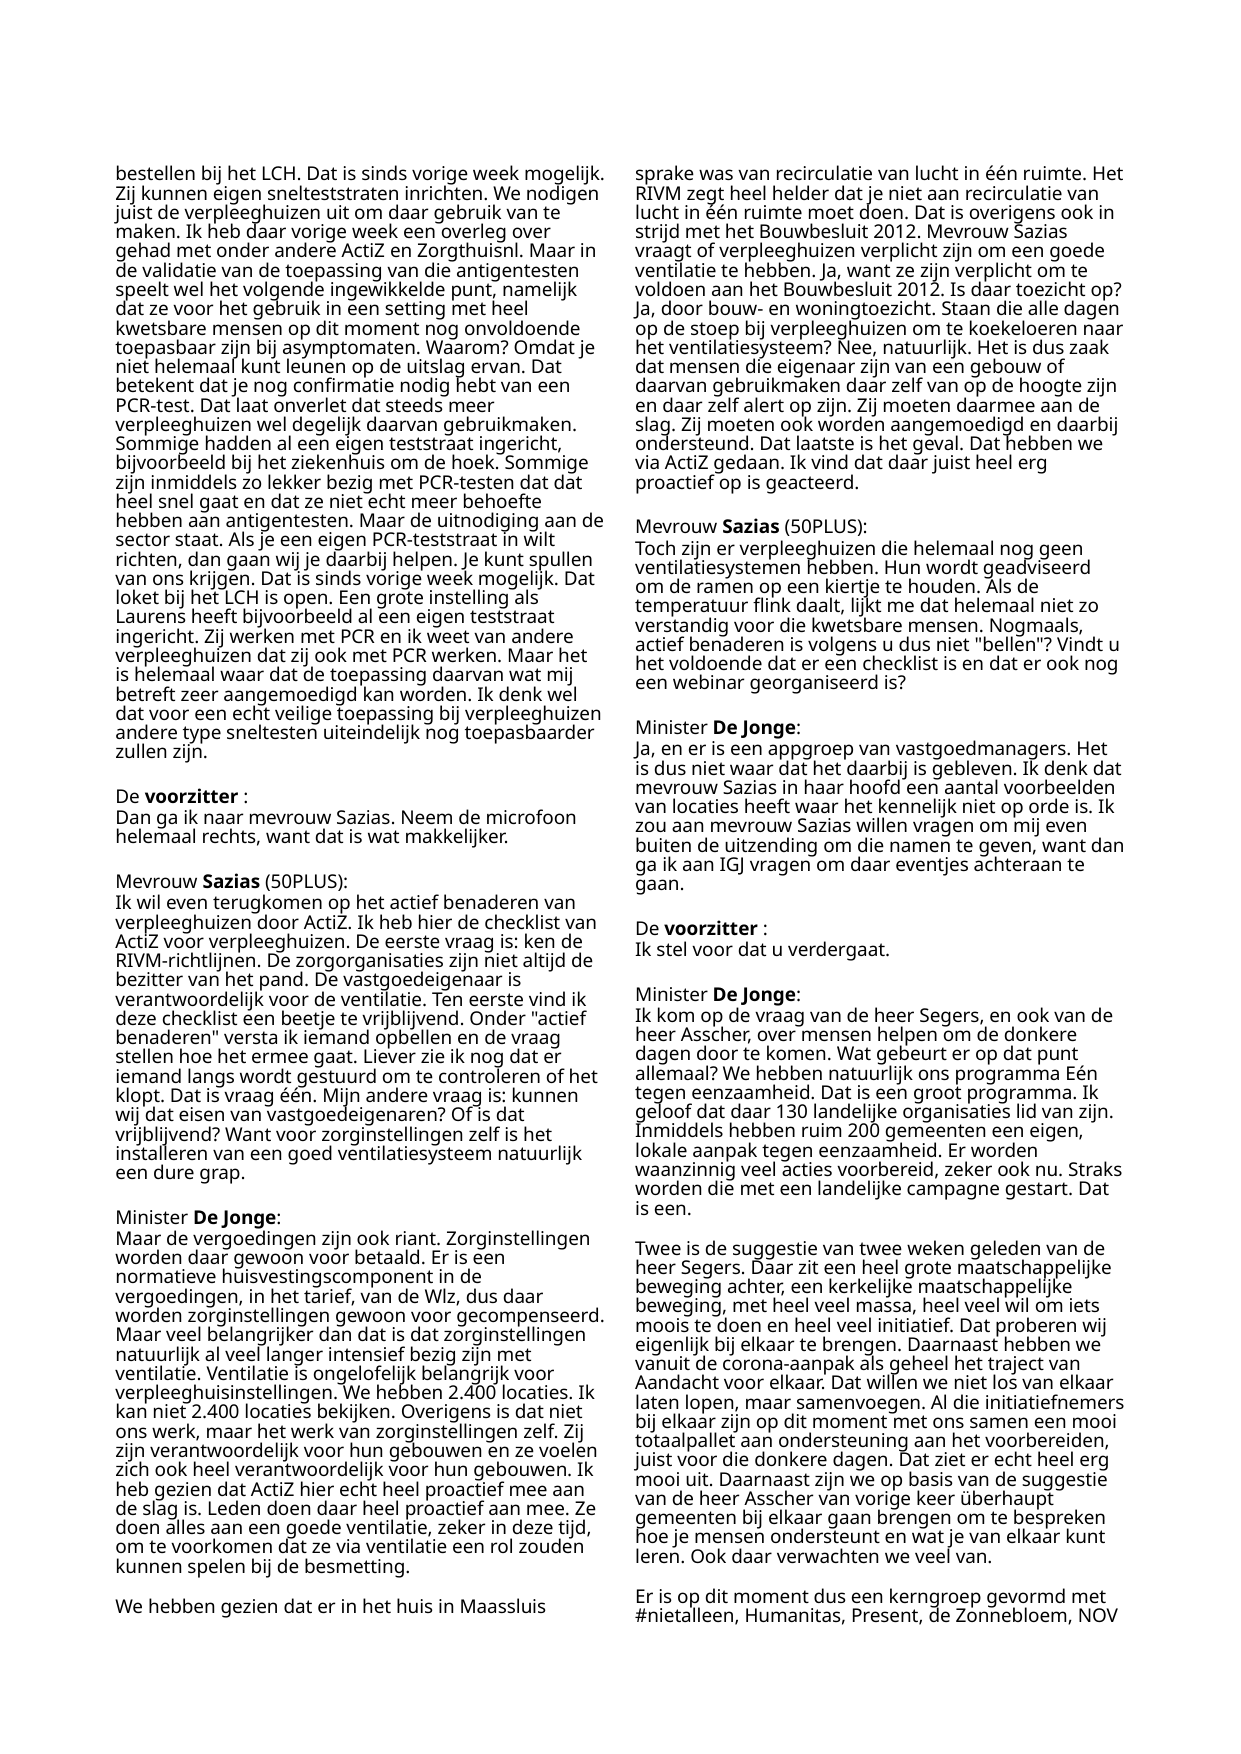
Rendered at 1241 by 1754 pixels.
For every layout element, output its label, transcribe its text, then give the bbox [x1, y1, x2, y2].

text bestellen bij het LCH. Dat is sinds vorige week mogelijk. Zij kunnen eigen snelteststraten inrichten. We nodigen juist de verpleeghuizen uit om daar gebruik van te maken. Ik heb daar vorige week een overleg over gehad met onder andere ActiZ en Zorgthuisnl. Maar in de validatie van de toepassing van die antigentesten speelt wel het volgende ingewikkelde punt, namelijk dat ze voor het gebruik in een setting met heel kwetsbare mensen op dit moment nog onvoldoende toepasbaar zijn bij asymptomaten. Waarom? Omdat je niet helemaal kunt leunen op de uitslag ervan. Dat betekent dat je nog confirmatie nodig hebt van een PCR-test. Dat laat onverlet dat steeds meer verpleeghuizen wel degelijk daarvan gebruikmaken. Sommige hadden al een eigen teststraat ingericht, bijvoorbeeld bij het ziekenhuis om de hoek. Sommige zijn inmiddels zo lekker bezig met PCR-testen dat dat heel snel gaat en dat ze niet echt meer behoefte hebben aan antigentesten. Maar de uitnodiging aan de sector staat. Als je een eigen PCR-teststraat in wilt richten, dan gaan wij je daarbij helpen. Je kunt spullen van ons krijgen. Dat is sinds vorige week mogelijk. Dat loket bij het LCH is open. Een grote instelling als Laurens heeft bijvoorbeeld al een eigen teststraat ingericht. Zij werken met PCR en ik weet van andere verpleeghuizen dat zij ook met PCR werken. Maar het is helemaal waar dat de toepassing daarvan wat mij betreft zeer aangemoedigd kan worden. Ik denk wel dat voor een echt veilige toepassing bij verpleeghuizen andere type sneltesten uiteindelijk nog toepasbaarder zullen zijn. [115, 165, 605, 763]
text De voorzitter : [115, 783, 605, 809]
text Toch zijn er verpleeghuizen die helemaal nog geen ventilatiesystemen hebben. Hun wordt geadviseerd om de ramen op een kiertje te houden. Als de temperatuur flink daalt, lijkt me dat helemaal niet zo verstandig voor die kwetsbare mensen. Nogmaals, actief benaderen is volgens u dus niet "bellen"? Vindt u het voldoende dat er een checklist is en dat er ook nog een webinar georganiseerd is? [635, 539, 1125, 694]
text Ik stel voor dat u verdergaat. [635, 941, 1125, 960]
text Ik wil even terugkomen op het actief benaderen van verpleeghuizen door ActiZ. Ik heb hier de checklist van ActiZ voor verpleeghuizen. De eerste vraag is: ken de RIVM-richtlijnen. De zorgorganisaties zijn niet altijd de bezitter van het pand. De vastgoedeigenaar is verantwoordelijk voor de ventilatie. Ten eerste vind ik deze checklist een beetje te vrijblijvend. Onder "actief benaderen" versta ik iemand opbellen en de vraag stellen hoe het ermee gaat. Liever zie ik nog dat er iemand langs wordt gestuurd om te controleren of het klopt. Dat is vraag één. Mijn andere vraag is: kunnen wij dat eisen van vastgoedeigenaren? Of is dat vrijblijvend? Want voor zorginstellingen zelf is het installeren van een goed ventilatiesysteem natuurlijk een dure grap. [115, 894, 605, 1183]
text Mevrouw Sazias (50PLUS): [115, 869, 605, 894]
text De voorzitter : [635, 915, 1125, 941]
text Minister De Jonge: [635, 714, 1125, 740]
text Minister De Jonge: [635, 981, 1125, 1007]
text Twee is de suggestie van twee weken geleden van de heer Segers. Daar zit een heel grote maatschappelijke beweging achter, een kerkelijke maatschappelijke beweging, met heel veel massa, heel veel wil om iets moois te doen en heel veel initiatief. Dat proberen wij eigenlijk bij elkaar te brengen. Daarnaast hebben we vanuit de corona-aanpak als geheel het traject van Aandacht voor elkaar. Dat willen we niet los van elkaar laten lopen, maar samenvoegen. Al die initiatiefnemers bij elkaar zijn op dit moment met ons samen een mooi totaalpallet aan ondersteuning aan het voorbereiden, juist voor die donkere dagen. Dat ziet er echt heel erg mooi uit. Daarnaast zijn we op basis van de suggestie van de heer Asscher van vorige keer überhaupt gemeenten bij elkaar gaan brengen om te bespreken hoe je mensen ondersteunt en wat je van elkaar kunt leren. Ook daar verwachten we veel van. [635, 1239, 1125, 1567]
text We hebben gezien dat er in het huis in Maassluis [115, 1598, 605, 1617]
text Dan ga ik naar mevrouw Sazias. Neem de microfoon helemaal rechts, want dat is wat makkelijker. [115, 809, 605, 848]
text Mevrouw Sazias (50PLUS): [635, 514, 1125, 539]
text Ik kom op de vraag van de heer Segers, en ook van de heer Asscher, over mensen helpen om de donkere dagen door te komen. Wat gebeurt er op dat punt allemaal? We hebben natuurlijk ons programma Eén tegen eenzaamheid. Dat is een groot programma. Ik geloof dat daar 130 landelijke organisaties lid van zijn. Inmiddels hebben ruim 200 gemeenten een eigen, lokale aanpak tegen eenzaamheid. Er worden waanzinnig veel acties voorbereid, zeker ook nu. Straks worden die met een landelijke campagne gestart. Dat is een. [635, 1007, 1125, 1219]
text Maar de vergoedingen zijn ook riant. Zorginstellingen worden daar gewoon voor betaald. Er is een normatieve huisvestingscomponent in de vergoedingen, in het tarief, van de Wlz, dus daar worden zorginstellingen gewoon voor gecompenseerd. Maar veel belangrijker dan dat is dat zorginstellingen natuurlijk al veel langer intensief bezig zijn met ventilatie. Ventilatie is ongelofelijk belangrijk voor verpleeghuisinstellingen. We hebben 2.400 locaties. Ik kan niet 2.400 locaties bekijken. Overigens is dat niet ons werk, maar het werk van zorginstellingen zelf. Zij zijn verantwoordelijk voor hun gebouwen en ze voelen zich ook heel verantwoordelijk voor hun gebouwen. Ik heb gezien dat ActiZ hier echt heel proactief mee aan de slag is. Leden doen daar heel proactief aan mee. Ze doen alles aan een goede ventilatie, zeker in deze tijd, om te voorkomen dat ze via ventilatie een rol zouden kunnen spelen bij de besmetting. [115, 1230, 605, 1577]
text sprake was van recirculatie van lucht in één ruimte. Het RIVM zegt heel helder dat je niet aan recirculatie van lucht in één ruimte moet doen. Dat is overigens ook in strijd met het Bouwbesluit 2012. Mevrouw Sazias vraagt of verpleeghuizen verplicht zijn om een goede ventilatie te hebben. Ja, want ze zijn verplicht om te voldoen aan het Bouwbesluit 2012. Is daar toezicht op? Ja, door bouw- en woningtoezicht. Staan die alle dagen op de stoep bij verpleeghuizen om te koekeloeren naar het ventilatiesysteem? Nee, natuurlijk. Het is dus zaak dat mensen die eigenaar zijn van een gebouw of daarvan gebruikmaken daar zelf van op de hoogte zijn en daar zelf alert op zijn. Zij moeten daarmee aan de slag. Zij moeten ook worden aangemoedigd en daarbij ondersteund. Dat laatste is het geval. Dat hebben we via ActiZ gedaan. Ik vind dat daar juist heel erg proactief op is geacteerd. [635, 165, 1125, 493]
text Ja, en er is een appgroep van vastgoedmanagers. Het is dus niet waar dat het daarbij is gebleven. Ik denk dat mevrouw Sazias in haar hoofd een aantal voorbeelden van locaties heeft waar het kennelijk niet op orde is. Ik zou aan mevrouw Sazias willen vragen om mij even buiten de uitzending om die namen te geven, want dan ga ik aan IGJ vragen om daar eventjes achteraan te gaan. [635, 740, 1125, 894]
text Minister De Jonge: [115, 1204, 605, 1230]
text Er is op dit moment dus een kerngroep gevormd met #nietalleen, Humanitas, Present, de Zonnebloem, NOV [635, 1588, 1125, 1626]
